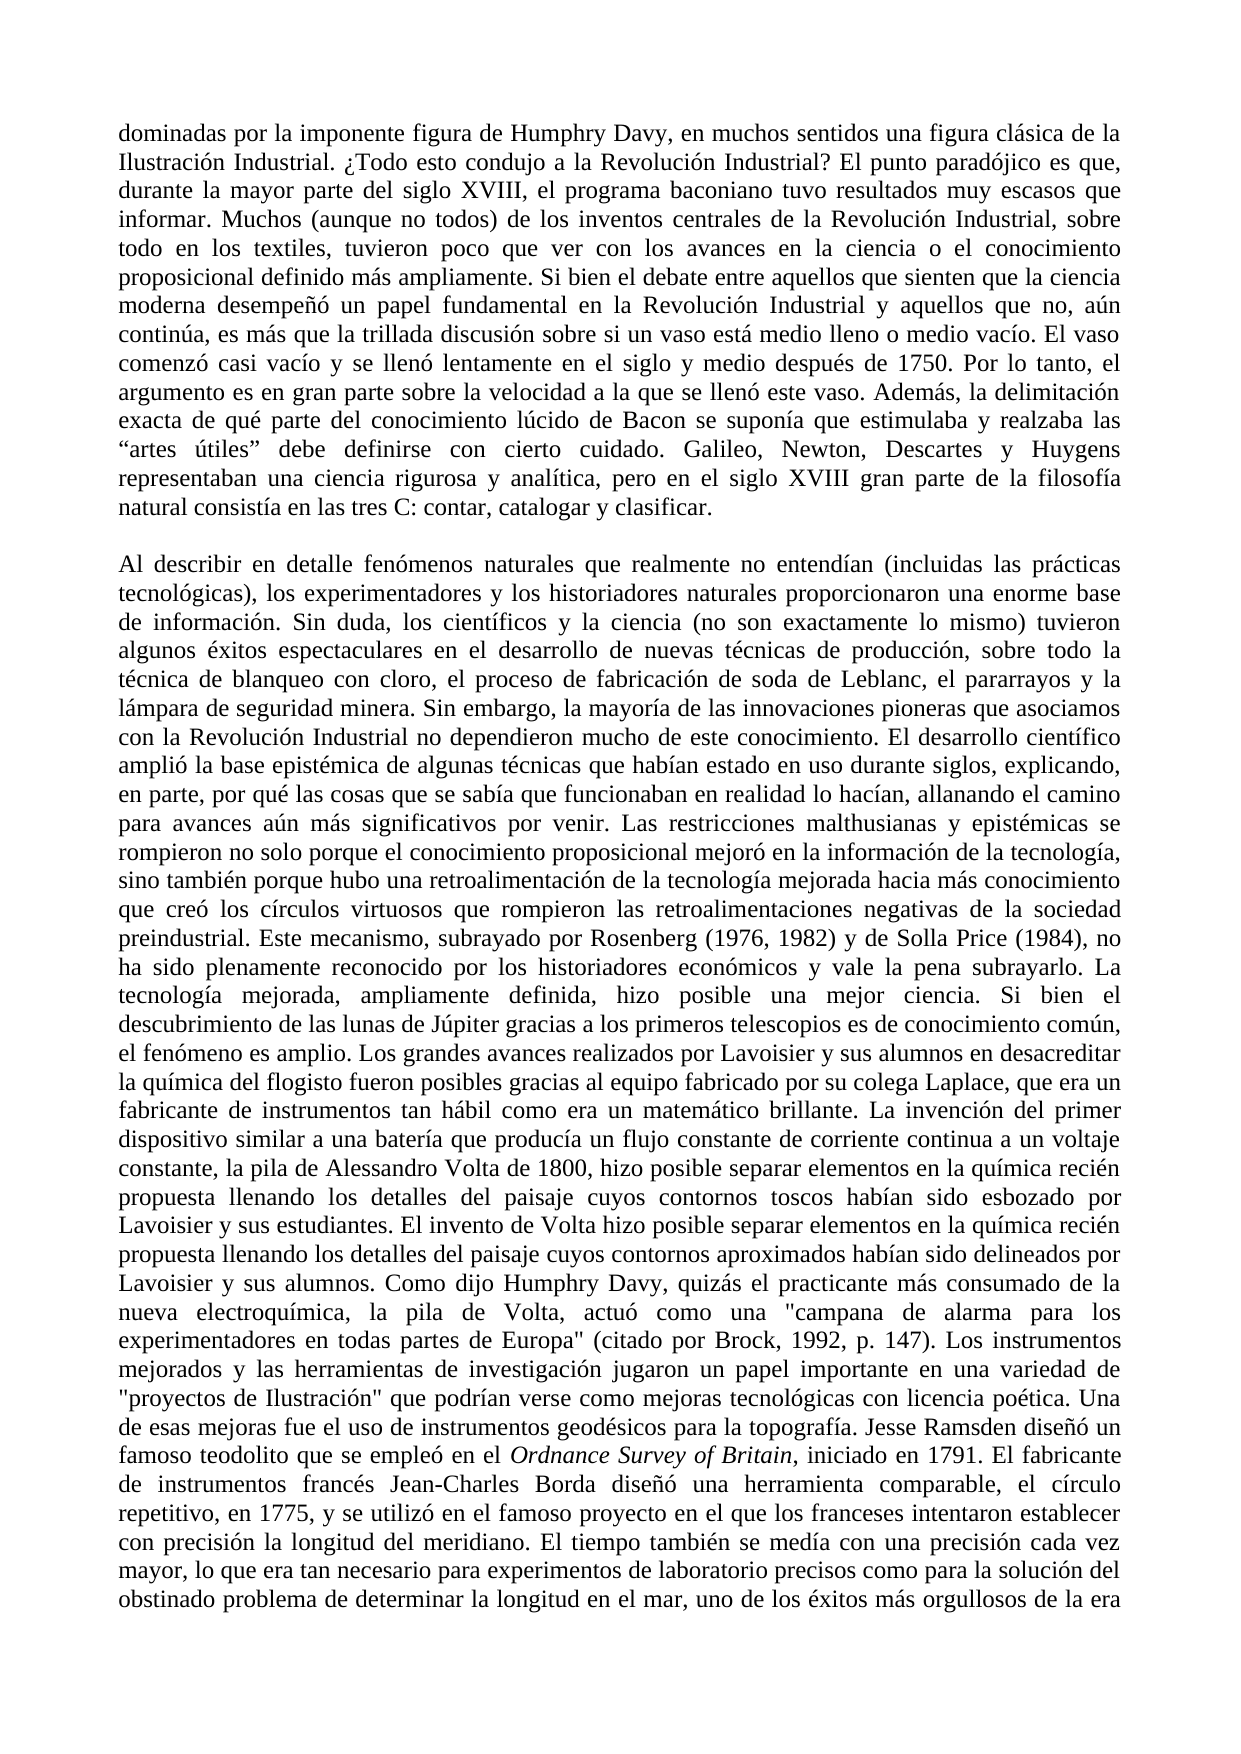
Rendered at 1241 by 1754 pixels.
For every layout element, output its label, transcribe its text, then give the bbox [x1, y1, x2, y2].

text dominadas por la imponente figura de Humphry Davy, en muchos sentidos una figura clásica de la Ilustración Industrial. ¿Todo esto condujo a la Revolución Industrial? El punto paradójico es que, durante la mayor parte del siglo XVIII, el programa baconiano tuvo resultados muy escasos que informar. Muchos (aunque no todos) de los inventos centrales de la Revolución Industrial, sobre todo en los textiles, tuvieron poco que ver con los avances en la ciencia o el conocimiento proposicional definido más ampliamente. Si bien el debate entre aquellos que sienten que la ciencia moderna desempeñó un papel fundamental en la Revolución Industrial y aquellos que no, aún continúa, es más que la trillada discusión sobre si un vaso está medio lleno o medio vacío. El vaso comenzó casi vacío y se llenó lentamente en el siglo y medio después de 1750. Por lo tanto, el argumento es en gran parte sobre la velocidad a la que se llenó este vaso. Además, la delimitación exacta de qué parte del conocimiento lúcido de Bacon se suponía que estimulaba y realzaba las “artes útiles” debe definirse con cierto cuidado. Galileo, Newton, Descartes y Huygens representaban una ciencia rigurosa y analítica, pero en el siglo XVIII gran parte de la filosofía natural consistía en las tres C: contar, catalogar y clasificar. [118, 118, 1122, 521]
text Al describir en detalle fenómenos naturales que realmente no entendían (incluidas las prácticas tecnológicas), los experimentadores y los historiadores naturales proporcionaron una enorme base de información. Sin duda, los científicos y la ciencia (no son exactamente lo mismo) tuvieron algunos éxitos espectaculares en el desarrollo de nuevas técnicas de producción, sobre todo la técnica de blanqueo con cloro, el proceso de fabricación de soda de Leblanc, el pararrayos y la lámpara de seguridad minera. Sin embargo, la mayoría de las innovaciones pioneras que asociamos con la Revolución Industrial no dependieron mucho de este conocimiento. El desarrollo científico amplió la base epistémica de algunas técnicas que habían estado en uso durante siglos, explicando, en parte, por qué las cosas que se sabía que funcionaban en realidad lo hacían, allanando el camino para avances aún más significativos por venir. Las restricciones malthusianas y epistémicas se rompieron no solo porque el conocimiento proposicional mejoró en la información de la tecnología, sino también porque hubo una retroalimentación de la tecnología mejorada hacia más conocimiento que creó los círculos virtuosos que rompieron las retroalimentaciones negativas de la sociedad preindustrial. Este mecanismo, subrayado por Rosenberg (1976, 1982) y de Solla Price (1984), no ha sido plenamente reconocido por los historiadores económicos y vale la pena subrayarlo. La tecnología mejorada, ampliamente definida, hizo posible una mejor ciencia. Si bien el descubrimiento de las lunas de Júpiter gracias a los primeros telescopios es de conocimiento común, el fenómeno es amplio. Los grandes avances realizados por Lavoisier y sus alumnos en desacreditar la química del flogisto fueron posibles gracias al equipo fabricado por su colega Laplace, que era un fabricante de instrumentos tan hábil como era un matemático brillante. La invención del primer dispositivo similar a una batería que producía un flujo constante de corriente continua a un voltaje constante, la pila de Alessandro Volta de 1800, hizo posible separar elementos en la química recién propuesta llenando los detalles del paisaje cuyos contornos toscos habían sido esbozado por Lavoisier y sus estudiantes. El invento de Volta hizo posible separar elementos en la química recién propuesta llenando los detalles del paisaje cuyos contornos aproximados habían sido delineados por Lavoisier y sus alumnos. Como dijo Humphry Davy, quizás el practicante más consumado de la nueva electroquímica, la pila de Volta, actuó como una "campana de alarma para los experimentadores en todas partes de Europa" (citado por Brock, 1992, p. 147). Los instrumentos mejorados y las herramientas de investigación jugaron un papel importante en una variedad de "proyectos de Ilustración" que podrían verse como mejoras tecnológicas con licencia poética. Una de esas mejoras fue el uso de instrumentos geodésicos para la topografía. Jesse Ramsden diseñó un famoso teodolito que se empleó en el Ordnance Survey of Britain, iniciado en 1791. El fabricante de instrumentos francés Jean-Charles Borda diseñó una herramienta comparable, el círculo repetitivo, en 1775, y se utilizó en el famoso proyecto en el que los franceses intentaron establecer con precisión la longitud del meridiano. El tiempo también se medía con una precisión cada vez mayor, lo que era tan necesario para experimentos de laboratorio precisos como para la solución del obstinado problema de determinar la longitud en el mar, uno de los éxitos más orgullosos de la era [118, 549, 1122, 1613]
